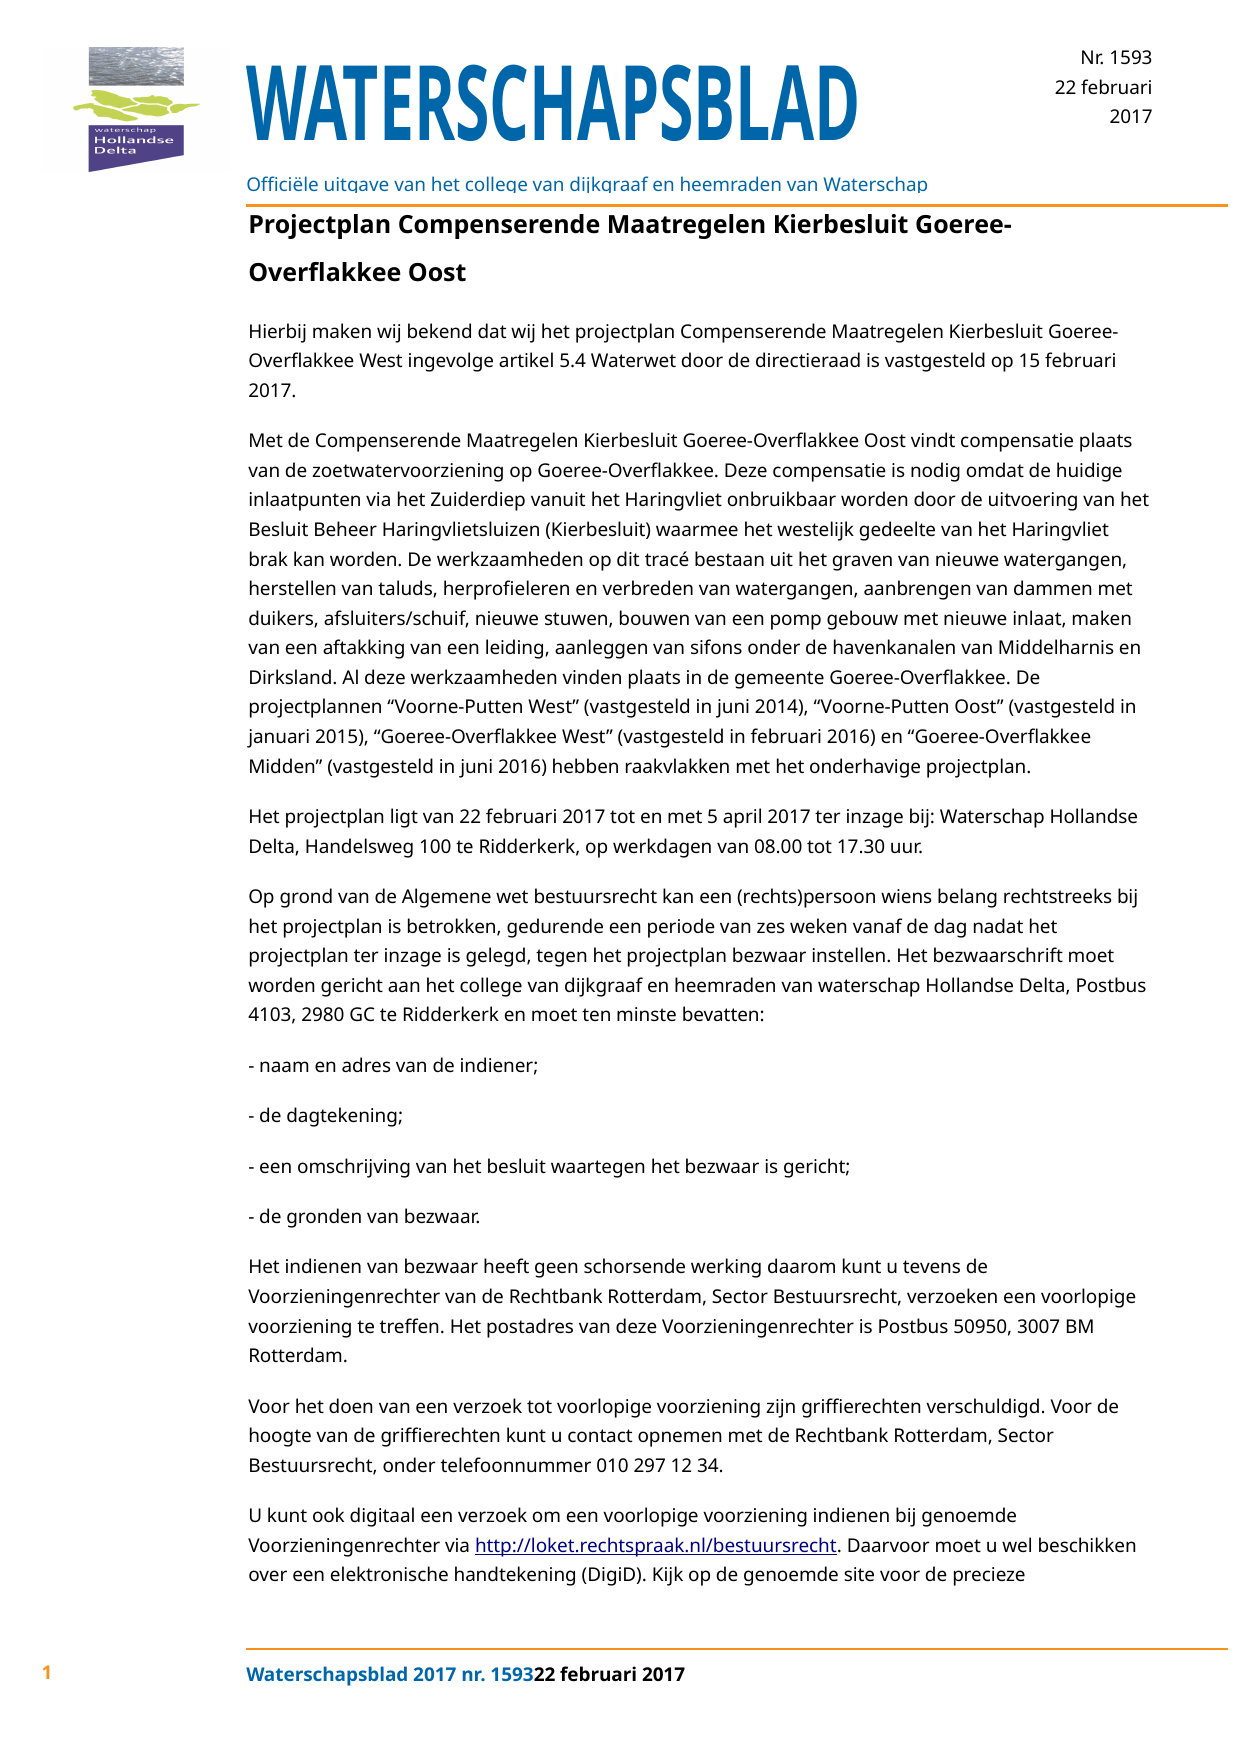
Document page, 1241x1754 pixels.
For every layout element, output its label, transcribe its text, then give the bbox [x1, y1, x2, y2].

text Het indienen van bezwaar heeft geen schorsende werking daarom kunt u tevens de Voorzieningenrechter van de Rechtbank Rotterdam, Sector Bestuursrecht, verzoeken een voorlopige voorziening te treffen. Het postadres van deze Voorzieningenrechter is Postbus 50950, 3007 BM Rotterdam. [248, 1254, 1152, 1368]
text Projectplan Compenserende Maatregelen Kierbesluit Goeree-Overflakkee Oost [248, 207, 1152, 288]
text - de dagtekening; [248, 1102, 1152, 1128]
text Hierbij maken wij bekend dat wij het projectplan Compenserende Maatregelen Kierbesluit Goeree-Overflakkee West ingevolge artikel 5.4 Waterwet door de directieraad is vastgesteld op 15 februari 2017. [248, 318, 1152, 403]
text Op grond van de Algemene wet bestuursrecht kan een (rechts)persoon wiens belang rechtstreeks bij het projectplan is betrokken, gedurende een periode van zes weken vanaf de dag nadat het projectplan ter inzage is gelegd, tegen het projectplan bezwaar instellen. Het bezwaarschrift moet worden gericht aan het college van dijkgraaf en heemraden van waterschap Hollandse Delta, Postbus 4103, 2980 GC te Ridderkerk en moet ten minste bevatten: [248, 883, 1152, 1027]
text - een omschrijving van het besluit waartegen het bezwaar is gericht; [248, 1153, 1152, 1179]
text - naam en adres van de indiener; [248, 1052, 1152, 1078]
text Met de Compenserende Maatregelen Kierbesluit Goeree-Overflakkee Oost vindt compensatie plaats van de zoetwatervoorziening op Goeree-Overflakkee. Deze compensatie is nodig omdat de huidige inlaatpunten via het Zuiderdiep vanuit het Haringvliet onbruikbaar worden door de uitvoering van het Besluit Beheer Haringvlietsluizen (Kierbesluit) waarmee het westelijk gedeelte van het Haringvliet brak kan worden. De werkzaamheden op dit tracé bestaan uit het graven van nieuwe watergangen, herstellen van taluds, herprofieleren en verbreden van watergangen, aanbrengen van dammen met duikers, afsluiters/schuif, nieuwe stuwen, bouwen van een pomp gebouw met nieuwe inlaat, maken van een aftakking van een leiding, aanleggen van sifons onder de havenkanalen van Middelharnis en Dirksland. Al deze werkzaamheden vinden plaats in de gemeente Goeree-Overflakkee. De projectplannen “Voorne-Putten West” (vastgesteld in juni 2014), “Voorne-Putten Oost” (vastgesteld in januari 2015), “Goeree-Overflakkee West” (vastgesteld in februari 2016) en “Goeree-Overflakkee Midden” (vastgesteld in juni 2016) hebben raakvlakken met het onderhavige projectplan. [248, 427, 1152, 779]
text - de gronden van bezwaar. [248, 1203, 1152, 1229]
picture [41, 47, 231, 172]
text U kunt ook digitaal een verzoek om een voorlopige voorziening indienen bij genoemde Voorzieningenrechter via http://loket.rechtspraak.nl/bestuursrecht. Daarvoor moet u wel beschikken over een elektronische handtekening (DigiD). Kijk op de genoemde site voor de precieze [248, 1502, 1152, 1587]
text Voor het doen van een verzoek tot voorlopige voorziening zijn griffierechten verschuldigd. Voor de hoogte van de griffierechten kunt u contact opnemen met de Rechtbank Rotterdam, Sector Bestuursrecht, onder telefoonnummer 010 297 12 34. [248, 1393, 1152, 1478]
text Het projectplan ligt van 22 februari 2017 tot en met 5 april 2017 ter inzage bij: Waterschap Hollandse Delta, Handelsweg 100 te Ridderkerk, op werkdagen van 08.00 tot 17.30 uur. [248, 803, 1152, 859]
